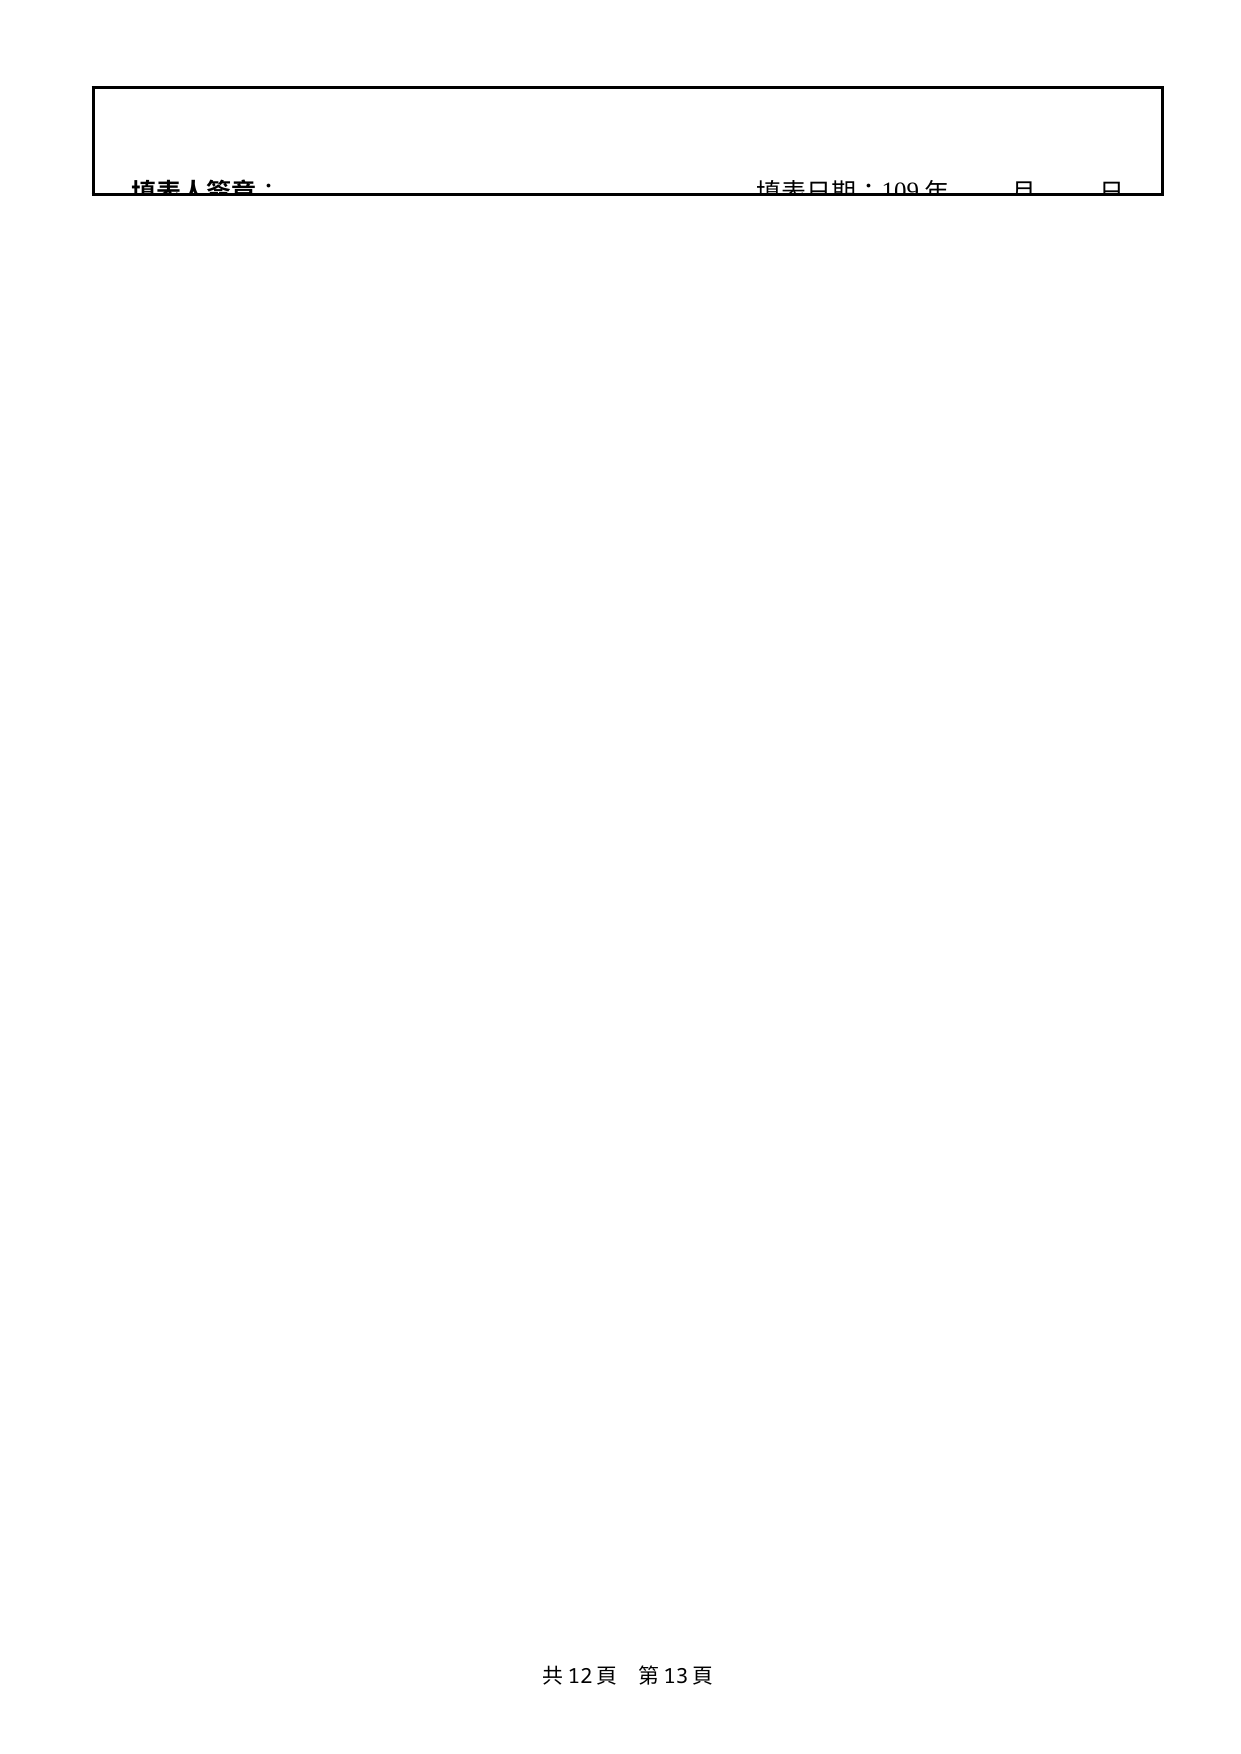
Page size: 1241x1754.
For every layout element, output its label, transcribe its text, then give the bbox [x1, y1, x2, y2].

table_cell 填表人簽章： 填表日期：109年 月 日 [95, 89, 1161, 193]
